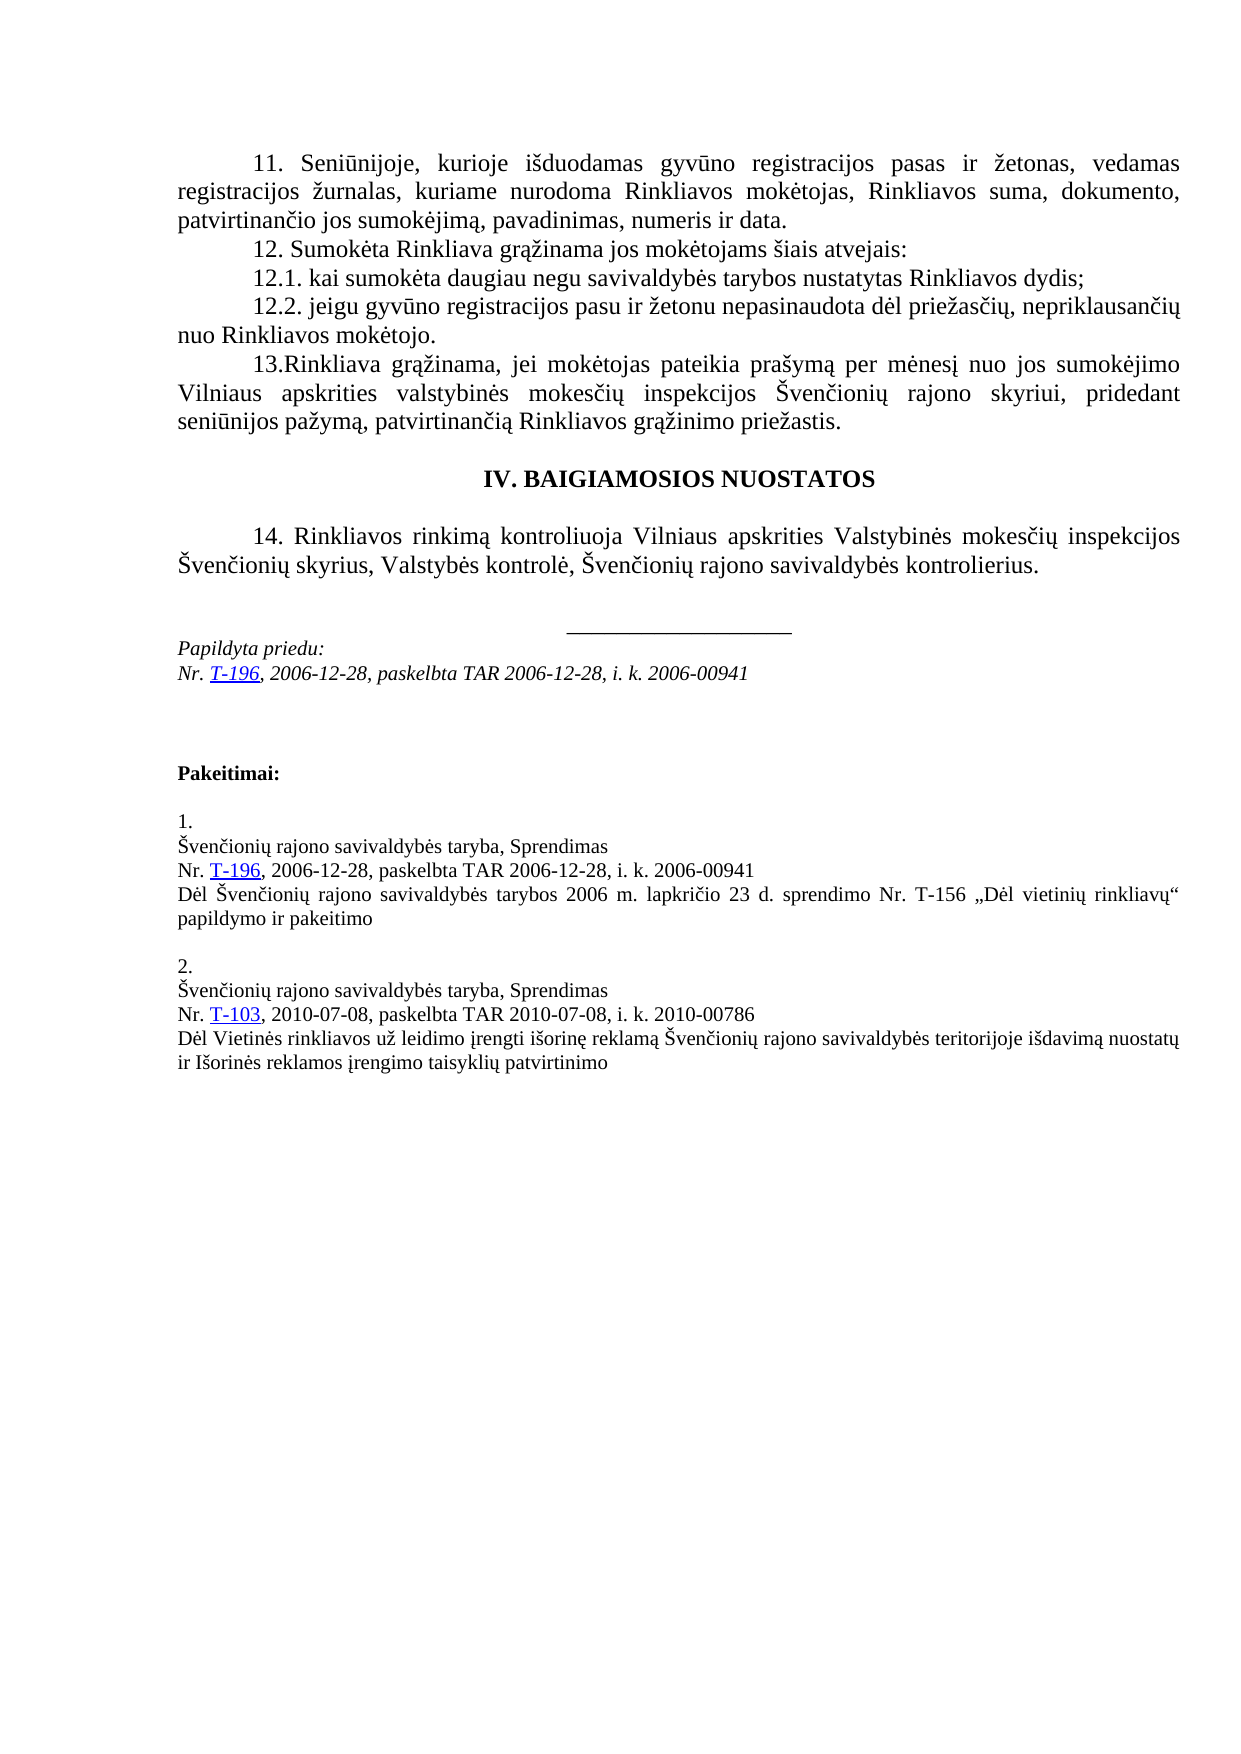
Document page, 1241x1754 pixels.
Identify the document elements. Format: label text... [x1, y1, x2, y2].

text 12.2. jeigu gyvūno registracijos pasu ir žetonu nepasinaudota dėl priežasčių, nepriklausančių nuo Rinkliavos mokėtojo. [177, 291, 1181, 349]
text 11. Seniūnijoje, kurioje išduodamas gyvūno registracijos pasas ir žetonas, vedamas registracijos žurnalas, kuriame nurodoma Rinkliavos mokėtojas, Rinkliavos suma, dokumento, patvirtinančio jos sumokėjimą, pavadinimas, numeris ir data. [177, 148, 1181, 234]
text 14. Rinkliavos rinkimą kontroliuoja Vilniaus apskrities Valstybinės mokesčių inspekcijos Švenčionių skyrius, Valstybės kontrolė, Švenčionių rajono savivaldybės kontrolierius. [177, 521, 1181, 579]
text 2. [177, 954, 1181, 978]
text Nr. T-103, 2010-07-08, paskelbta TAR 2010-07-08, i. k. 2010-00786 [177, 1002, 1181, 1026]
text 12. Sumokėta Rinkliava grąžinama jos mokėtojams šiais atvejais: [177, 234, 1181, 263]
text Nr. T-196, 2006-12-28, paskelbta TAR 2006-12-28, i. k. 2006-00941 [177, 858, 1181, 882]
text Pakeitimai: [177, 761, 1181, 785]
text Švenčionių rajono savivaldybės taryba, Sprendimas [177, 978, 1181, 1002]
text Dėl Vietinės rinkliavos už leidimo įrengti išorinę reklamą Švenčionių rajono savivaldybės teritorijoje išdavimą nuostatų ir Išorinės reklamos įrengimo taisyklių patvirtinimo [177, 1026, 1181, 1074]
text 13.Rinkliava grąžinama, jei mokėtojas pateikia prašymą per mėnesį nuo jos sumokėjimo Vilniaus apskrities valstybinės mokesčių inspekcijos Švenčionių rajono skyriui, pridedant seniūnijos pažymą, patvirtinančią Rinkliavos grąžinimo priežastis. [177, 349, 1181, 435]
text Papildyta priedu: [177, 636, 1181, 660]
text Dėl Švenčionių rajono savivaldybės tarybos 2006 m. lapkričio 23 d. sprendimo Nr. T-156 „Dėl vietinių rinkliavų“ papildymo ir pakeitimo [177, 882, 1181, 930]
text Švenčionių rajono savivaldybės taryba, Sprendimas [177, 833, 1181, 858]
text __________________ [177, 608, 1181, 636]
text IV. BAIGIAMOSIOS NUOSTATOS [177, 464, 1181, 493]
text 12.1. kai sumokėta daugiau negu savivaldybės tarybos nustatytas Rinkliavos dydis; [177, 263, 1181, 291]
text 1. [177, 809, 1181, 833]
text Nr. T-196, 2006-12-28, paskelbta TAR 2006-12-28, i. k. 2006-00941 [177, 660, 1181, 684]
